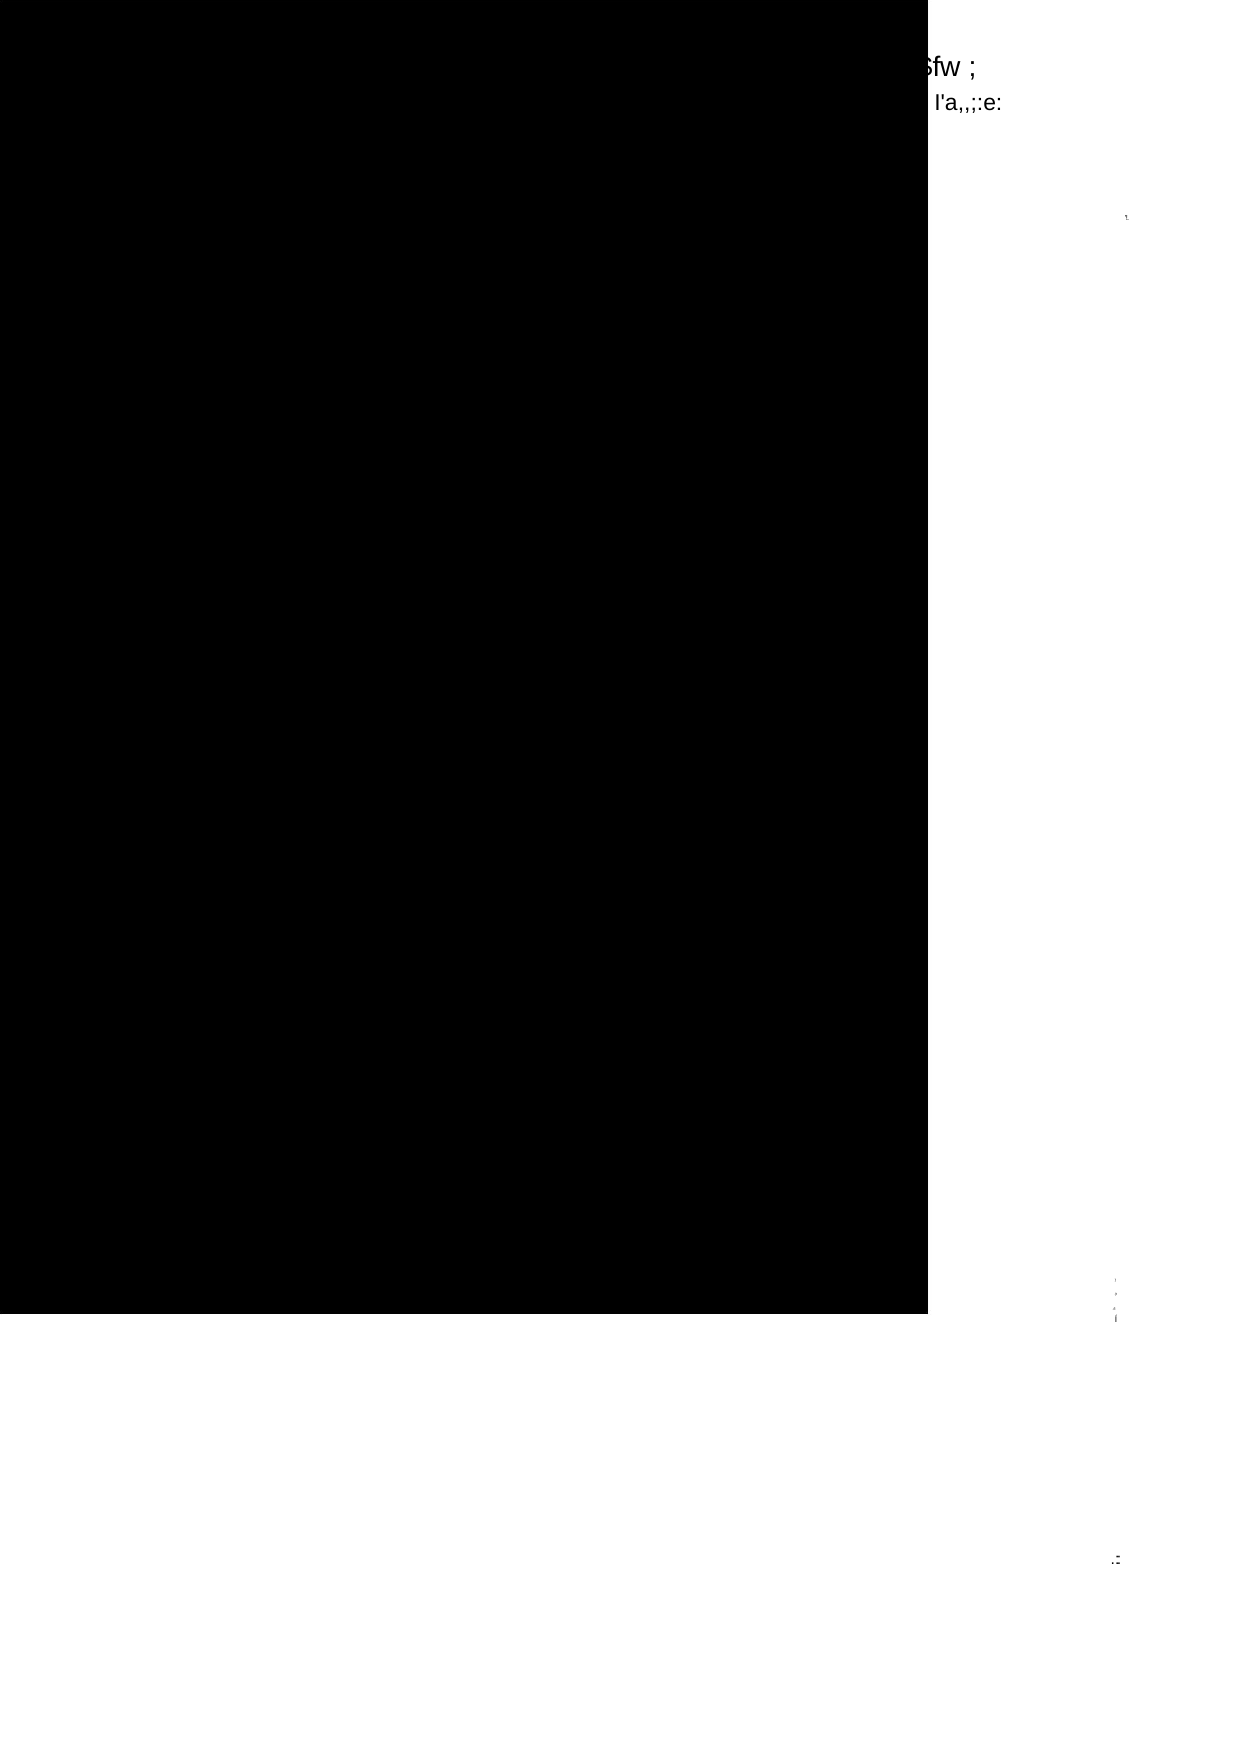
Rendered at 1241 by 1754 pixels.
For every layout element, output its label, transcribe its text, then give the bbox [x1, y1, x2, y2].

text Percapíta [81, 794, 147, 807]
text doprwideãb [304, 1031, 394, 1047]
text BERçÁRIOiÊ [81, 735, 151, 746]
text TQTALVAGAS [81, 763, 166, 775]
picture [0, 0, 1241, 1754]
text as.oo [552, 785, 609, 801]
text BERÇÁRIOi [79, 703, 152, 715]
text :: [1115, 1550, 1147, 1568]
text '!. [1125, 214, 1141, 222]
text i6 s.ssí.s! [412, 946, 484, 959]
text a$S.Miai [412, 896, 484, 911]
text $ [879, 105, 894, 117]
text $ 39.-4;+7.n [145, 950, 223, 963]
text Í [1114, 1315, 1129, 1325]
text $ [889, 91, 894, 99]
text 56 [733, 718, 766, 732]
text © [139, 857, 152, 871]
text ©' [181, 787, 224, 808]
text n..713WK [339, 1060, 426, 1076]
text $ [879, 82, 894, 107]
text n:a9:!o: [152, 857, 212, 871]
text l$fw ; [910, 52, 997, 80]
text ,á qI'a,,;:e: [894, 80, 1026, 117]
text EdetnnAimeÊdMa afüm [250, 1049, 398, 1063]
text . [1110, 1550, 1115, 1568]
